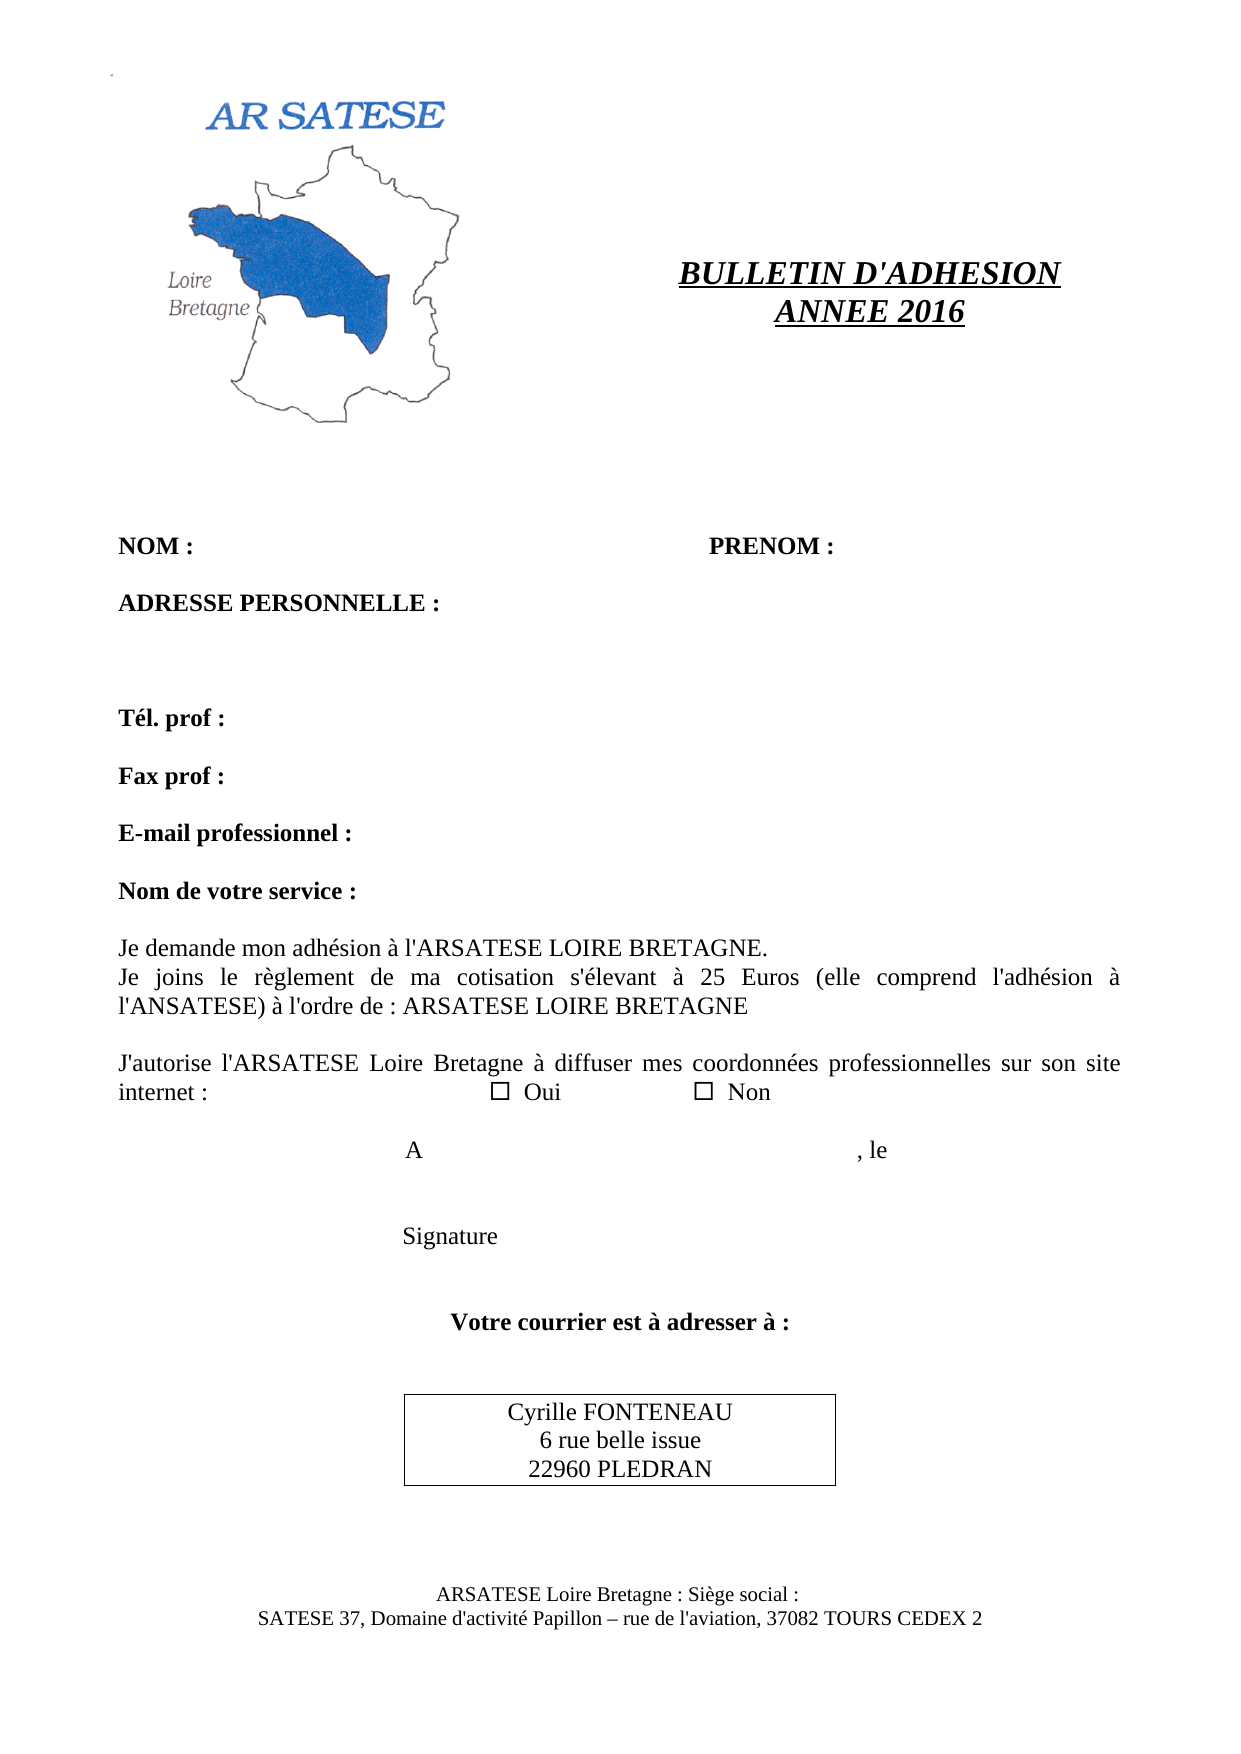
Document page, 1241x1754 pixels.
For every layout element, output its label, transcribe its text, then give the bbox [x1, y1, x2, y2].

text J'autorise l'ARSATESE Loire Bretagne à diffuser mes coordonnées professionnelles sur son site internet :  Oui  Non [118, 1048, 1122, 1106]
text ARSATESE Loire Bretagne : Siège social : [118, 1582, 1122, 1606]
text Cyrille FONTENEAU [405, 1395, 835, 1422]
text ANNEE 2016 [620, 291, 1122, 330]
text A , le [405, 1135, 1122, 1163]
text Fax prof : [118, 761, 1122, 790]
text SATESE 37, Domaine d'activité Papillon – rue de l'aviation, 37082 TOURS CEDEX 2 [118, 1606, 1122, 1630]
text Nom de votre service : [118, 876, 1122, 905]
text ADRESSE PERSONNELLE : [118, 588, 1122, 617]
text Je demande mon adhésion à l'ARSATESE LOIRE BRETAGNE. [118, 933, 1122, 962]
text 22960 PLEDRAN [405, 1451, 835, 1485]
text Votre courrier est à adresser à : [118, 1307, 1122, 1336]
text 6 rue belle issue [405, 1422, 835, 1451]
text NOM : PRENOM : [118, 531, 1122, 560]
text BULLETIN D'ADHESION [620, 253, 1122, 291]
text Je joins le règlement de ma cotisation s'élevant à 25 Euros (elle comprend l'adhésion à l'ANSATESE) à l'ordre de : ARSATESE LOIRE BRETAGNE [118, 962, 1122, 1020]
text Tél. prof : [118, 703, 1122, 732]
text E-mail professionnel : [118, 818, 1122, 847]
text Signature [402, 1221, 1122, 1250]
